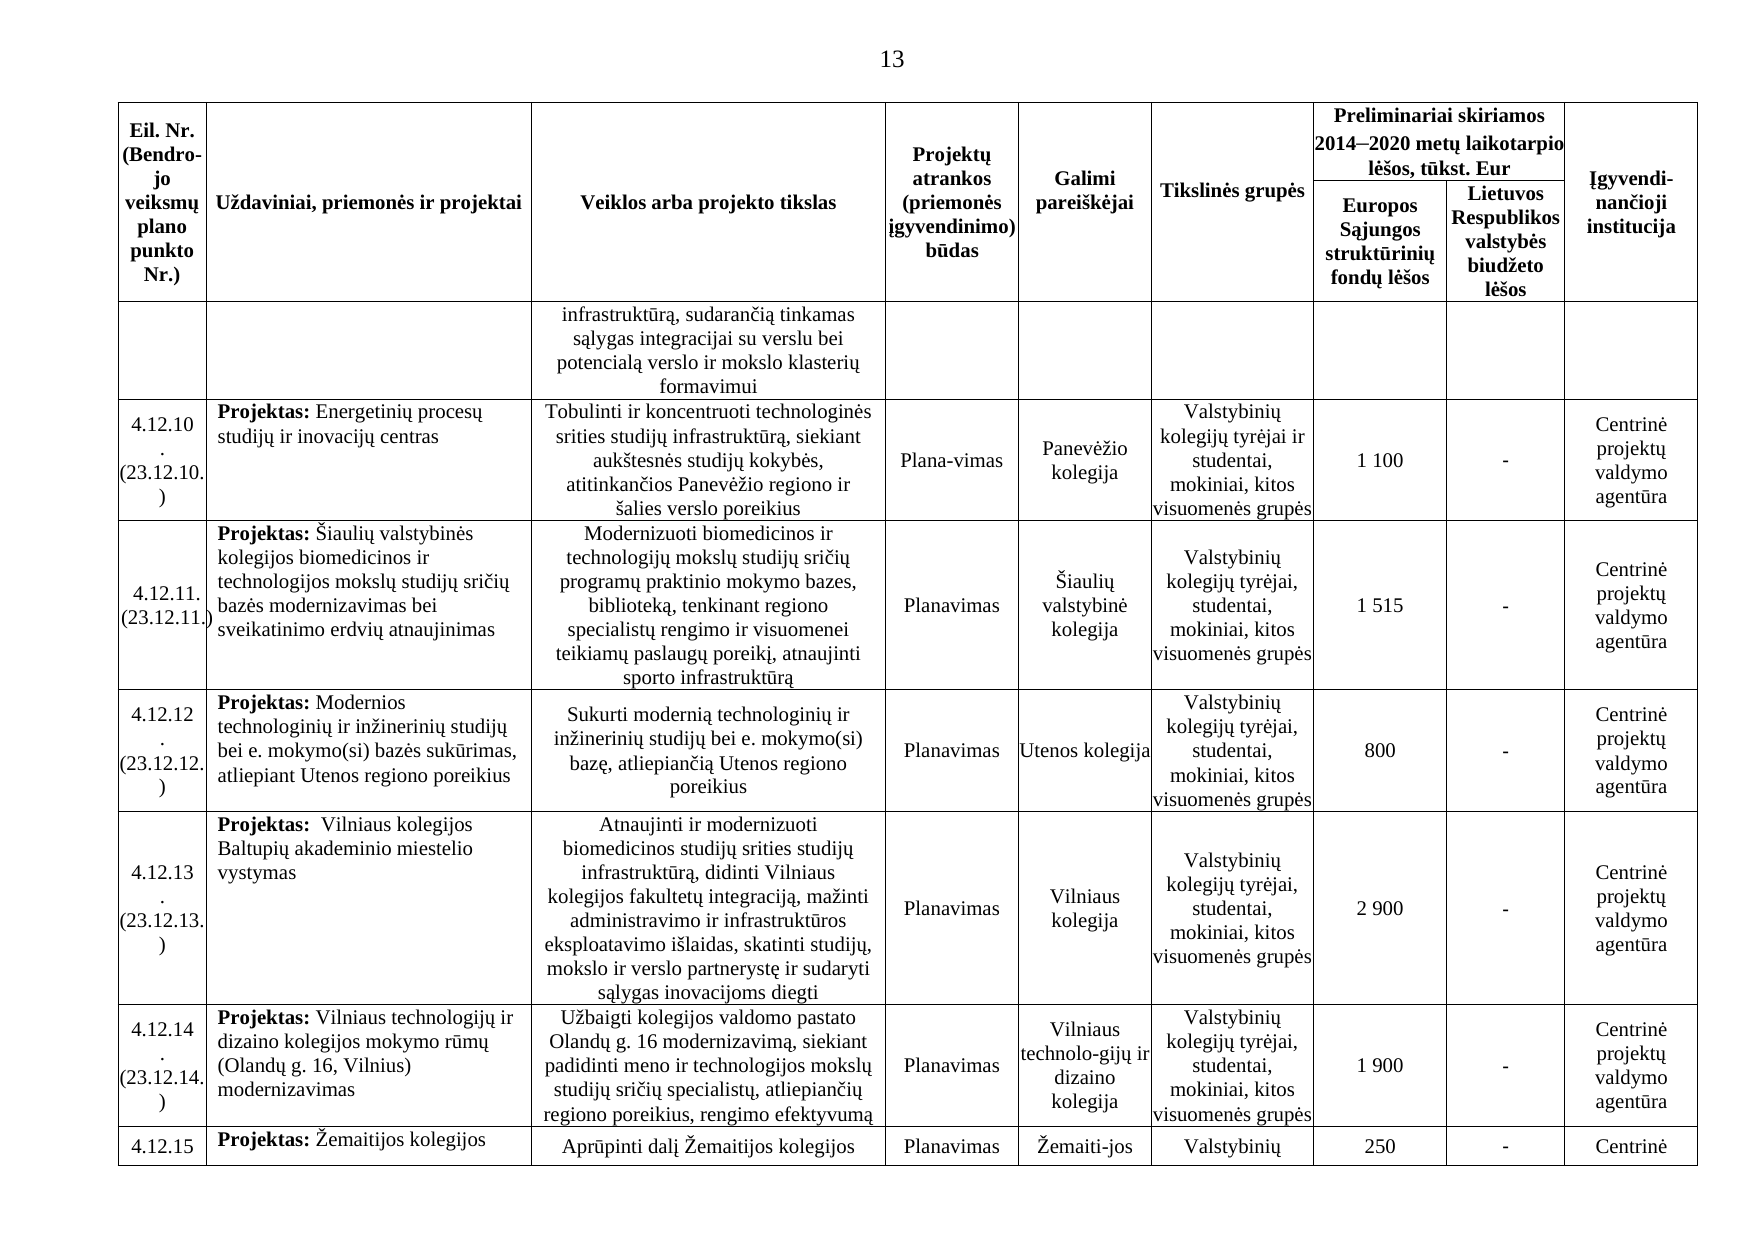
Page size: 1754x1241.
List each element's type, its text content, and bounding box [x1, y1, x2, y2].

table_cell 4.12.10. (23.12.10.) [119, 400, 206, 520]
table_cell [1314, 302, 1446, 398]
table_cell 1 900 [1314, 1005, 1446, 1126]
table_cell Valstybinių [1152, 1127, 1313, 1165]
table_cell - [1447, 302, 1564, 398]
table_cell 4.12.14. (23.12.14.) [119, 1005, 206, 1126]
table_cell infrastruktūrą, sudarančią tinkamas sąlygas integracijai su verslu bei potencialą verslo ir mokslo klasterių formavimui [532, 302, 885, 398]
table_cell Panevėžio kolegija [1019, 400, 1151, 520]
table_cell Centrinė projektų valdymo agentūra [1565, 521, 1697, 689]
table_cell [119, 302, 206, 398]
table_cell Tobulinti ir koncentruoti technologinės srities studijų infrastruktūrą, siekiant aukštesnės studijų kokybės, atitinkančios Panevėžio regiono ir šalies verslo poreikius [532, 400, 885, 520]
table_cell Valstybinių kolegijų tyrėjai, studentai, mokiniai, kitos visuomenės grupės [1152, 690, 1313, 811]
table_cell [1152, 302, 1313, 398]
table_cell Projektas: Šiaulių valstybinės kolegijos biomedicinos ir technologijos mokslų studijų sričių bazės modernizavimas bei sveikatinimo erdvių atnaujinimas [207, 521, 531, 689]
table_cell Planavimas [886, 1127, 1018, 1165]
table_cell Modernizuoti biomedicinos ir technologijų mokslų studijų sričių programų praktinio mokymo bazes, biblioteką, tenkinant regiono specialistų rengimo ir visuomenei teikiamų paslaugų poreikį, atnaujinti sporto infrastruktūrą [532, 521, 885, 689]
table_cell 1 100 [1314, 400, 1446, 520]
table_cell 4.12.13. (23.12.13.) [119, 812, 206, 1004]
table_header Uždaviniai, priemonės ir projektai [207, 103, 531, 301]
table_cell Europos Sąjungos struktūrinių fondų lėšos [1314, 181, 1446, 301]
table_cell Planavimas [886, 690, 1018, 811]
table_cell Vilniaus technolo-gijų ir dizaino kolegija [1019, 1005, 1151, 1126]
table_cell - [1447, 690, 1564, 811]
table_cell Planavimas [886, 812, 1018, 1004]
table_cell Užbaigti kolegijos valdomo pastato Olandų g. 16 modernizavimą, siekiant padidinti meno ir technologijos mokslų studijų sričių specialistų, atliepiančių regiono poreikius, rengimo efektyvumą [532, 1005, 885, 1126]
table_cell [886, 302, 1018, 398]
table_header Galimi pareiškėjai [1019, 103, 1151, 301]
table_cell Projektas: Vilniaus technologijų ir dizaino kolegijos mokymo rūmų (Olandų g. 16, Vilnius) modernizavimas [207, 1005, 531, 1126]
table_cell [1019, 302, 1151, 398]
table_cell - [1447, 521, 1564, 689]
table_cell Šiaulių valstybinė kolegija [1019, 521, 1151, 689]
table_cell Plana-vimas [886, 400, 1018, 520]
table_cell 800 [1314, 690, 1446, 811]
table_cell - [1447, 812, 1564, 1004]
table_cell Projektas: Žemaitijos kolegijos [207, 1127, 531, 1165]
table_cell [1565, 302, 1697, 398]
table_cell 250 [1314, 1127, 1446, 1165]
table_cell Centrinė projektų valdymo agentūra [1565, 400, 1697, 520]
table_cell Centrinė projektų valdymo agentūra [1565, 812, 1697, 1004]
table_cell Valstybinių kolegijų tyrėjai ir studentai, mokiniai, kitos visuomenės grupės [1152, 400, 1313, 520]
table_cell Vilniaus kolegija [1019, 812, 1151, 1004]
table_header Tikslinės grupės [1152, 103, 1313, 301]
table_cell - [1447, 1127, 1564, 1165]
table_cell 2 900 [1314, 812, 1446, 1004]
table_header Preliminariai skiriamos 2014–2020 metų laikotarpio lėšos, tūkst. Eur [1314, 103, 1564, 180]
table_cell Sukurti modernią technologinių ir inžinerinių studijų bei e. mokymo(si) bazę, atliepiančią Utenos regiono poreikius [532, 690, 885, 811]
table_cell 4.12.11. (23.12.11.) [119, 521, 206, 689]
table_cell Žemaiti-jos [1019, 1127, 1151, 1165]
table_cell Valstybinių kolegijų tyrėjai, studentai, mokiniai, kitos visuomenės grupės [1152, 812, 1313, 1004]
table_header Įgyvendi-nančioji institucija [1565, 103, 1697, 301]
table_cell Valstybinių kolegijų tyrėjai, studentai, mokiniai, kitos visuomenės grupės [1152, 1005, 1313, 1126]
table_cell - [1447, 400, 1564, 520]
table_cell Projektas: Vilniaus kolegijos Baltupių akademinio miestelio vystymas [207, 812, 531, 1004]
table_cell Lietuvos Respublikos valstybės biudžeto lėšos [1447, 181, 1564, 301]
table_cell 4.12.12. (23.12.12.) [119, 690, 206, 811]
table_cell [207, 302, 531, 398]
table_cell Centrinė projektų valdymo agentūra [1565, 1005, 1697, 1126]
table_cell Atnaujinti ir modernizuoti biomedicinos studijų srities studijų infrastruktūrą, didinti Vilniaus kolegijos fakultetų integraciją, mažinti administravimo ir infrastruktūros eksploatavimo išlaidas, skatinti studijų, mokslo ir verslo partnerystę ir sudaryti sąlygas inovacijoms diegti [532, 812, 885, 1004]
table_cell Centrinė projektų valdymo agentūra [1565, 690, 1697, 811]
table_cell Utenos kolegija [1019, 690, 1151, 811]
table_cell Projektas: Modernios technologinių ir inžinerinių studijų bei e. mokymo(si) bazės sukūrimas, atliepiant Utenos regiono poreikius [207, 690, 531, 811]
table_cell Planavimas [886, 521, 1018, 689]
table_cell Planavimas [886, 1005, 1018, 1126]
table_cell Valstybinių kolegijų tyrėjai, studentai, mokiniai, kitos visuomenės grupės [1152, 521, 1313, 689]
table_cell - [1447, 1005, 1564, 1126]
table_header Veiklos arba projekto tikslas [532, 103, 885, 301]
table_cell 1 515 [1314, 521, 1446, 689]
table_cell Projektas: Energetinių procesų studijų ir inovacijų centras [207, 400, 531, 520]
table_cell 4.12.15 [119, 1127, 206, 1165]
table_header Projektų atrankos (priemonės įgyvendinimo) būdas [886, 103, 1018, 301]
table_cell Centrinė [1565, 1127, 1697, 1165]
table_cell Aprūpinti dalį Žemaitijos kolegijos [532, 1127, 885, 1165]
table_header Eil. Nr. (Bendro-jo veiksmų plano punkto Nr.) [119, 103, 206, 301]
